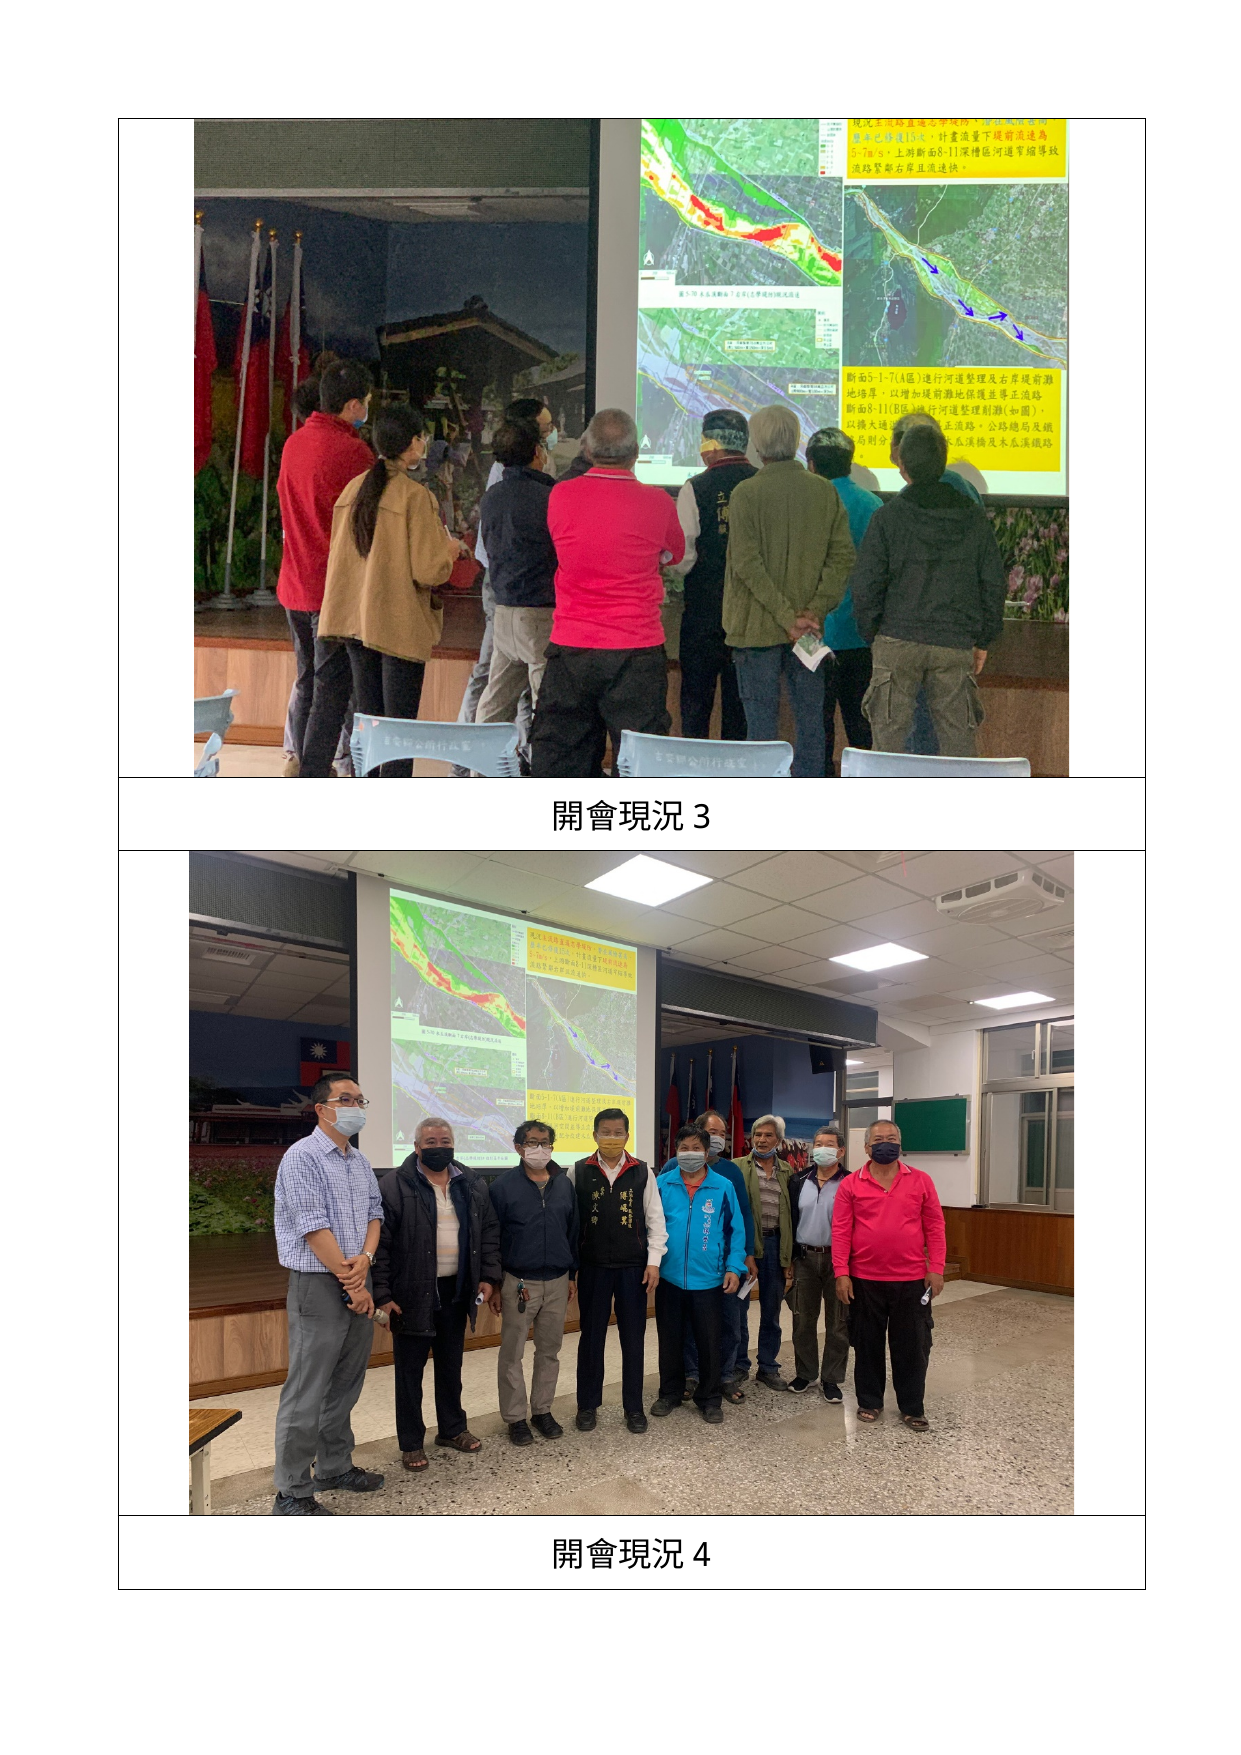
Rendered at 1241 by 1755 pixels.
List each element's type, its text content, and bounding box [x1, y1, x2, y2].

table_cell [119, 851, 189, 1515]
picture [194, 119, 1070, 777]
table_cell [119, 119, 194, 777]
picture [189, 851, 1075, 1515]
table_cell 開會現況3 [119, 778, 1145, 850]
table_cell [1070, 119, 1145, 777]
table_cell [1075, 851, 1145, 1515]
table_cell 開會現況4 [119, 1516, 1145, 1589]
